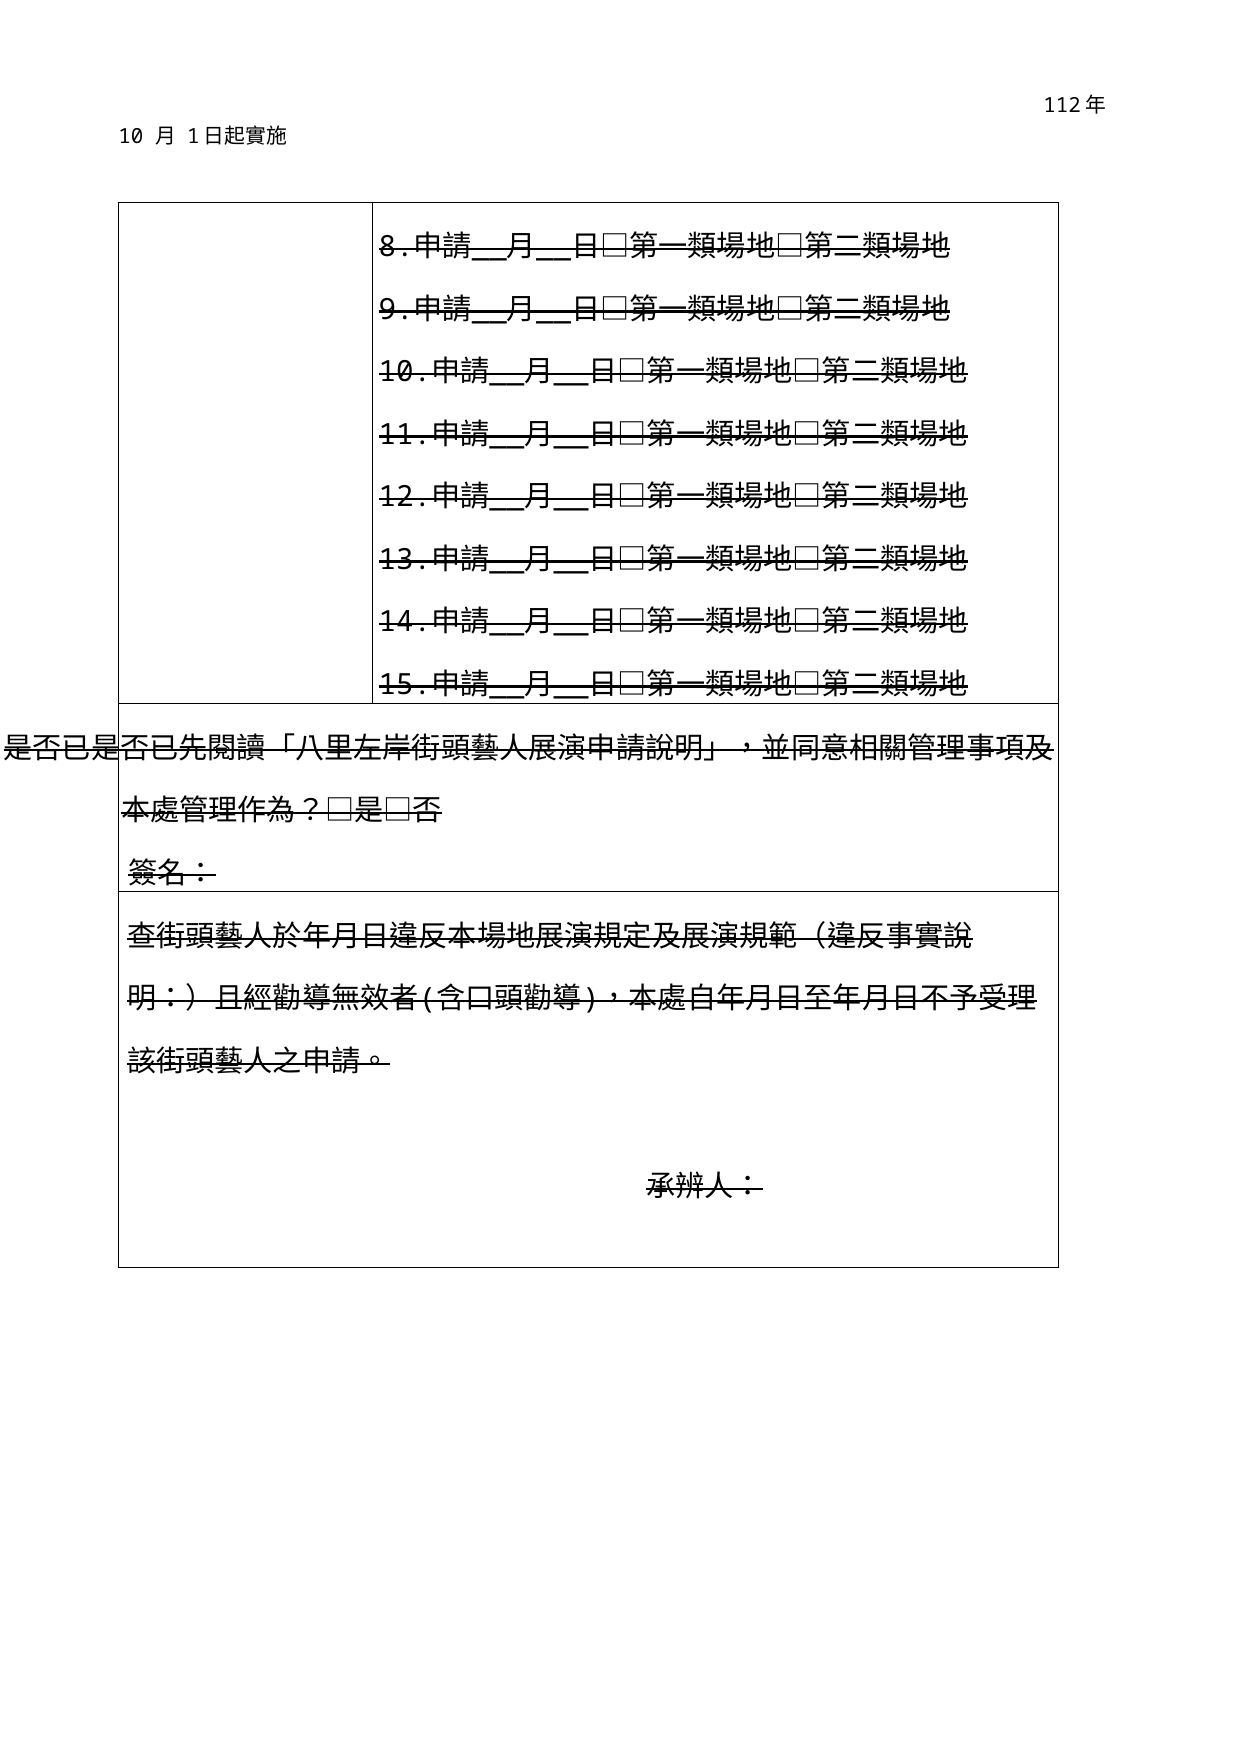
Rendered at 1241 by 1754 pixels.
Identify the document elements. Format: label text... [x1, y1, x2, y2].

table_cell 查街頭藝人於年月日違反本場地展演規定及展演規範（違反事實說明：）且經勸導無效者(含口頭勸導)，本處自年月日至年月日不予受理該街頭藝人之申請。 承辨人： [119, 892, 1058, 1267]
table_cell [119, 203, 372, 703]
table_cell 是否已是否已先閱讀「八里左岸街頭藝人展演申請說明」，並同意相關管理事項及本處管理作為？□是□否 簽名： [119, 704, 1058, 891]
table_cell 8.申請__月__日□第一類場地□第二類場地 9.申請__月__日□第一類場地□第二類場地 10.申請__月__日□第一類場地□第二類場地 11.申請__月__日□第一類場地□第二類場地 12.申請__月__日□第一類場地□第二類場地 13.申請__月__日□第一類場地□第二類場地 14.申請__月__日□第一類場地□第二類場地 15.申請__月__日□第一類場地□第二類場地 [373, 203, 1058, 703]
